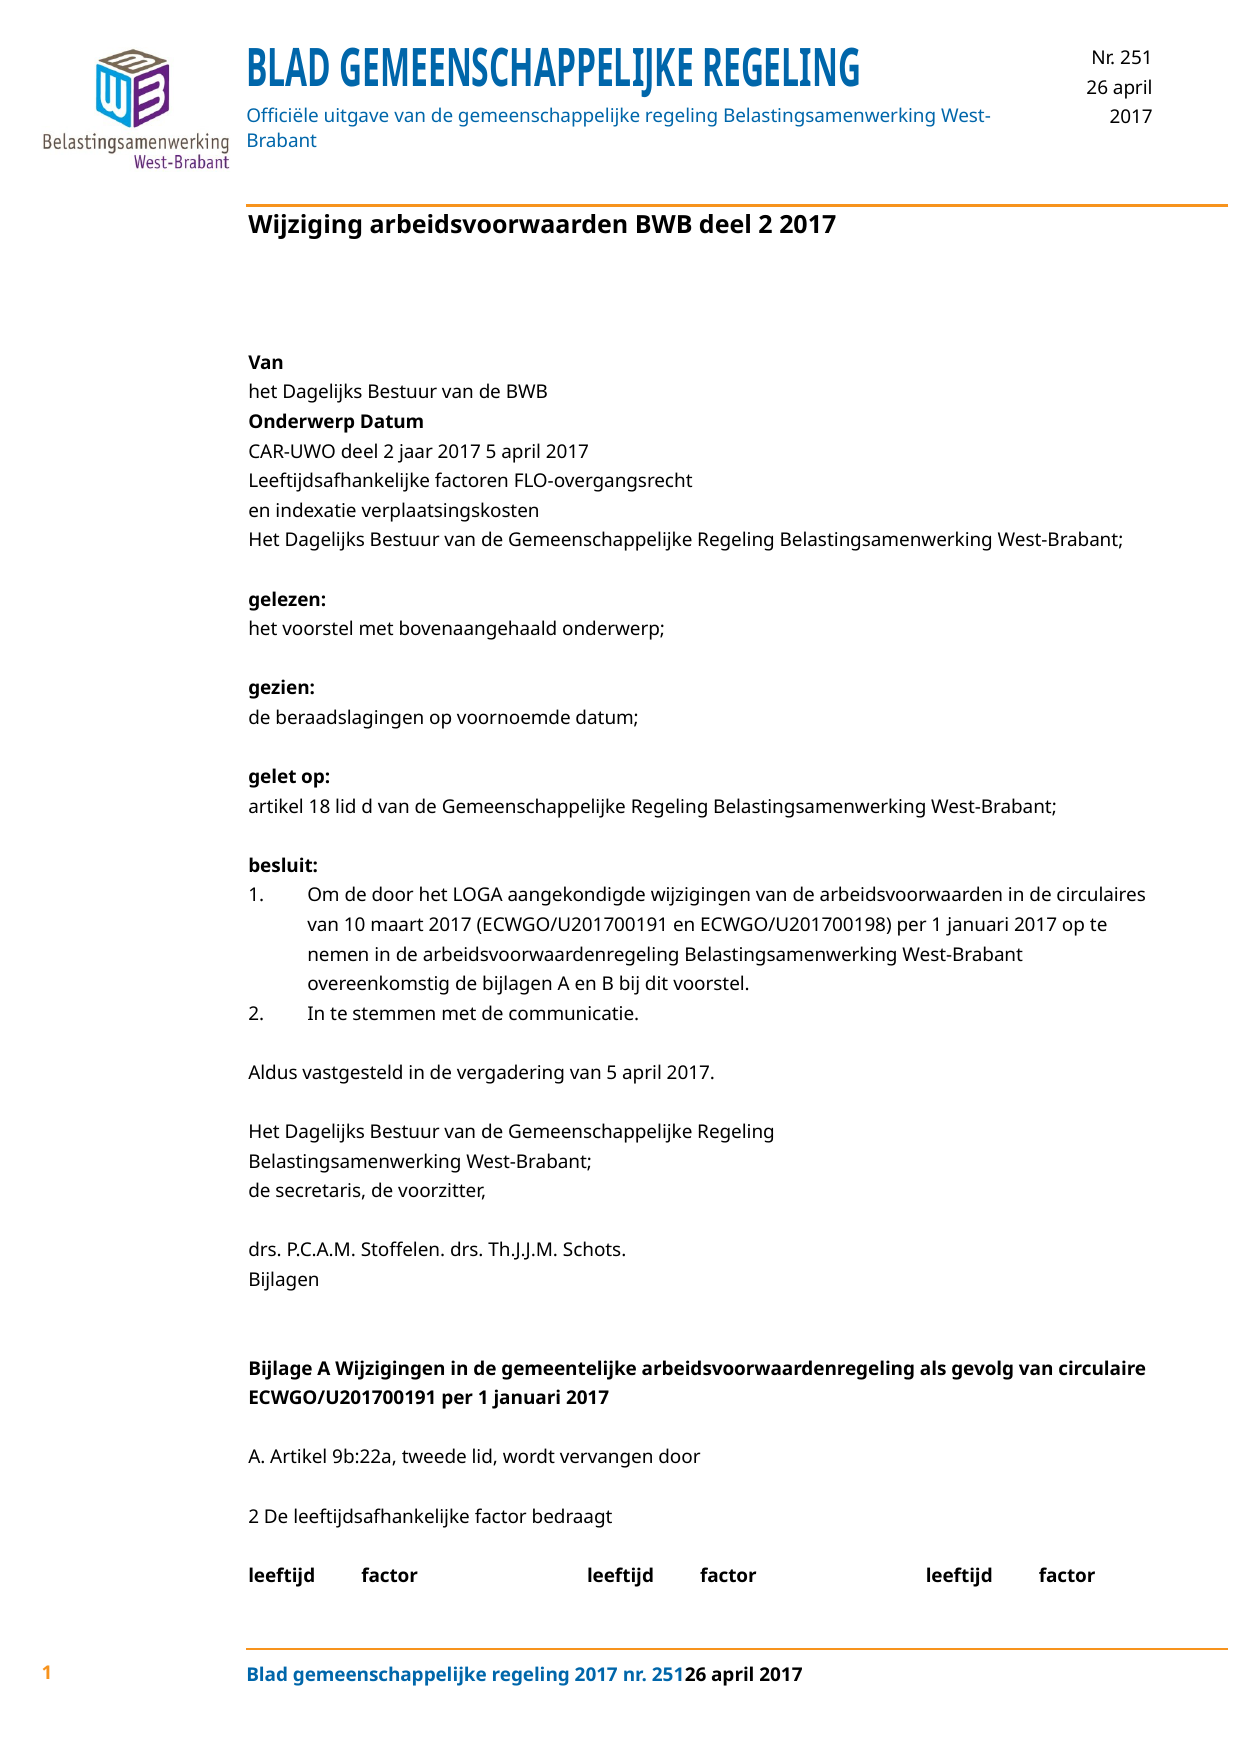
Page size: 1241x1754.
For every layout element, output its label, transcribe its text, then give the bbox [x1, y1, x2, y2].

text A. Artikel 9b:22a, tweede lid, wordt vervangen door [248, 1444, 1152, 1469]
text Belastingsamenwerking West-Brabant; [248, 1148, 1152, 1174]
text Bijlage A Wijzigingen in de gemeentelijke arbeidsvoorwaardenregeling als gevolg van circulaire ECWGO/U201700191 per 1 januari 2017 [248, 1355, 1152, 1410]
text gezien: [248, 674, 1152, 700]
table_header factor [361, 1562, 474, 1588]
text 2 De leeftijdsafhankelijke factor bedraagt [248, 1503, 1152, 1529]
text Van [248, 349, 1152, 375]
text Bijlagen [248, 1266, 1152, 1292]
text drs. P.C.A.M. Stoffelen. drs. Th.J.J.M. Schots. [248, 1237, 1152, 1262]
text gelet op: [248, 763, 1152, 789]
text Leeftijdsafhankelijke factoren FLO-overgangsrecht [248, 467, 1152, 493]
text Wijziging arbeidsvoorwaarden BWB deel 2 2017 [248, 207, 1152, 241]
table_header [813, 1562, 926, 1588]
text CAR-UWO deel 2 jaar 2017 5 april 2017 [248, 438, 1152, 464]
text de beraadslagingen op voornoemde datum; [248, 704, 1152, 730]
table_header leeftijd [926, 1562, 1038, 1588]
text en indexatie verplaatsingskosten [248, 497, 1152, 523]
text het voorstel met bovenaangehaald onderwerp; [248, 615, 1152, 641]
list In te stemmen met de communicatie. [248, 1000, 1152, 1026]
table_header factor [700, 1562, 813, 1588]
text artikel 18 lid d van de Gemeenschappelijke Regeling Belastingsamenwerking West-Brabant; [248, 793, 1152, 819]
table_header factor [1039, 1562, 1152, 1588]
table_header leeftijd [587, 1562, 700, 1588]
text de secretaris, de voorzitter, [248, 1177, 1152, 1203]
text Het Dagelijks Bestuur van de Gemeenschappelijke Regeling Belastingsamenwerking West-Brabant; [248, 527, 1152, 552]
text Het Dagelijks Bestuur van de Gemeenschappelijke Regeling [248, 1118, 1152, 1144]
text het Dagelijks Bestuur van de BWB [248, 379, 1152, 404]
table_header leeftijd [248, 1562, 361, 1588]
text besluit: [248, 852, 1152, 878]
table_header [474, 1562, 587, 1588]
list Om de door het LOGA aangekondigde wijzigingen van de arbeidsvoorwaarden in de circulaires van 10 maart 2017 (ECWGO/U201700191 en ECWGO/U201700198) per 1 januari 2017 op te nemen in de arbeidsvoorwaardenregeling Belastingsamenwerking West-Brabant overeenkomstig de bijlagen A en B bij dit voorstel. [248, 882, 1152, 996]
text Onderwerp Datum [248, 408, 1152, 434]
text gelezen: [248, 586, 1152, 612]
text Aldus vastgesteld in de vergadering van 5 april 2017. [248, 1059, 1152, 1085]
picture [41, 47, 231, 172]
